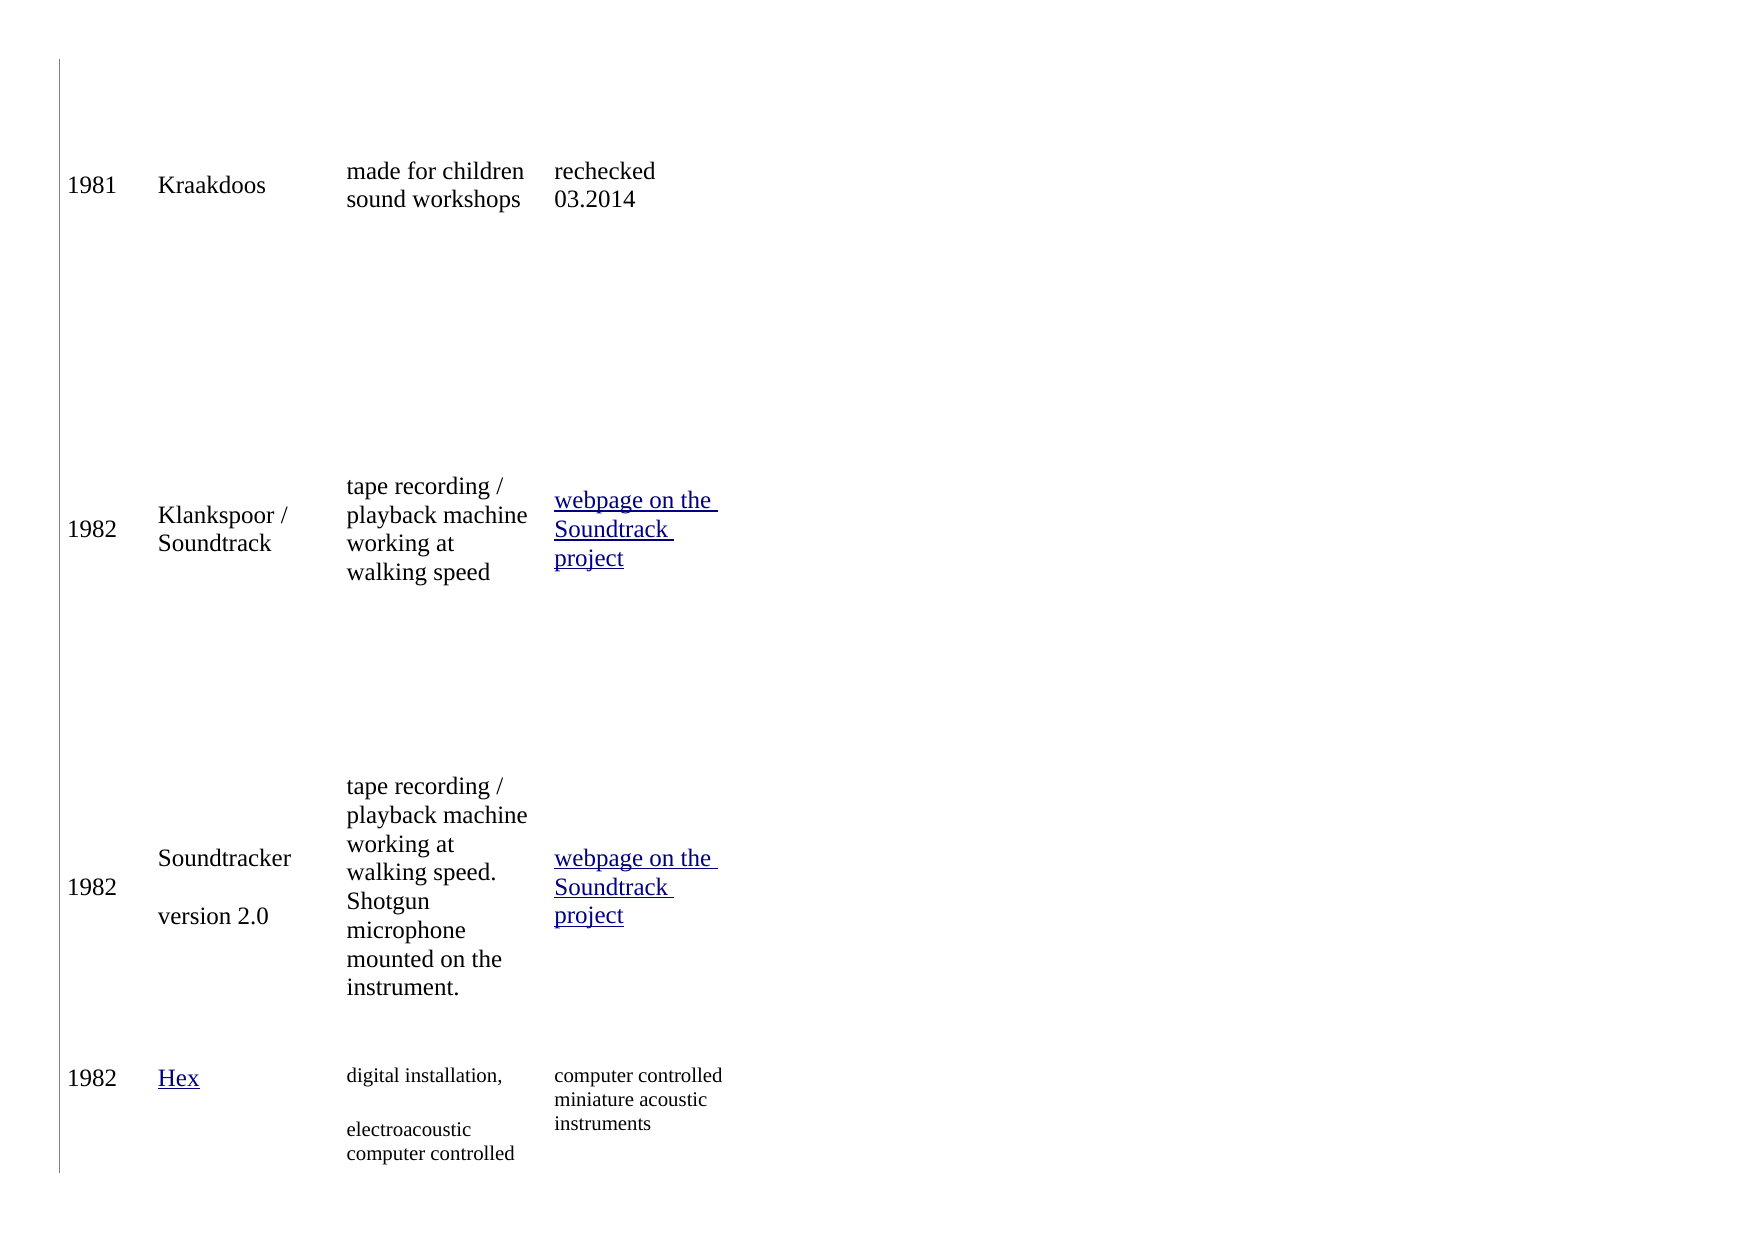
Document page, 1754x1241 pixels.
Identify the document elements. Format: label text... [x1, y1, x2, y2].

table_cell computer controlled miniature acoustic instruments [546, 1055, 749, 1172]
table_cell 1981 [60, 59, 150, 339]
table_cell digital installation, electroacoustic computer controlled [339, 1055, 546, 1172]
table_cell Klankspoor / Soundtrack [150, 340, 338, 747]
table_cell tape recording / playback machine working at walking speed [339, 340, 546, 747]
table_cell Soundtracker version 2.0 [150, 747, 338, 1055]
table_cell [874, 1055, 1754, 1172]
table_cell made for children sound workshops [339, 59, 546, 339]
table_cell Kraakdoos [150, 59, 338, 339]
table_cell [749, 1055, 874, 1172]
table_cell [874, 59, 1754, 339]
table_cell Hex [150, 1055, 338, 1172]
table_cell [749, 59, 874, 339]
table_cell [874, 747, 1754, 1055]
table_cell webpage on the Soundtrack project [546, 747, 749, 1055]
table_cell 1982 [60, 1055, 150, 1172]
table_cell [749, 340, 874, 747]
table_cell rechecked 03.2014 [546, 59, 749, 339]
table_cell 1982 [60, 340, 150, 747]
table_cell webpage on the Soundtrack project [546, 340, 749, 747]
table_cell [874, 340, 1754, 747]
table_cell 1982 [60, 747, 150, 1055]
table_cell tape recording / playback machine working at walking speed. Shotgun microphone mounted on the instrument. [339, 747, 546, 1055]
table_cell [749, 747, 874, 1055]
